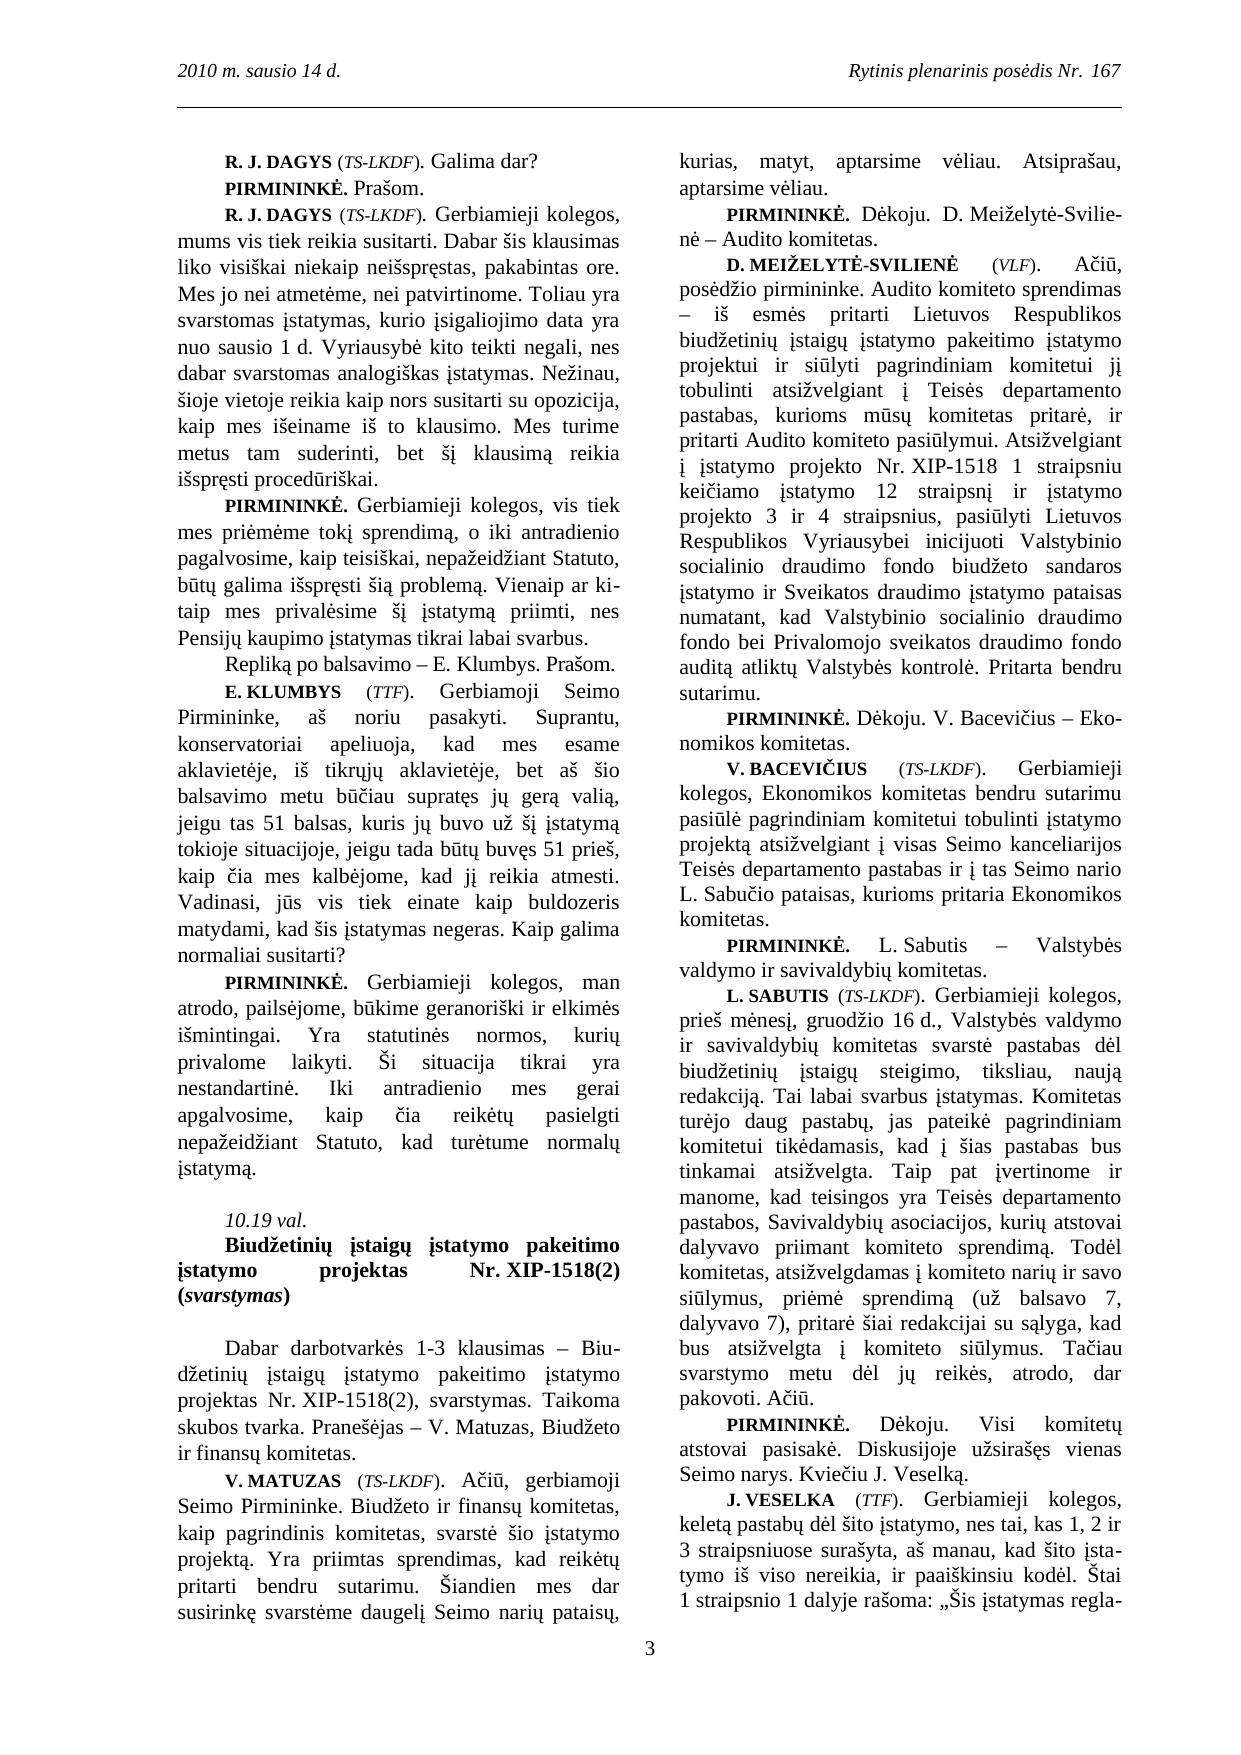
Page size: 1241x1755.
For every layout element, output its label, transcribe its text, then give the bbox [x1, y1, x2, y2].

text V. MATUZAS (TS-LKDF). Ačiū, gerbiamoji Sei­­mo Pirmininke. Biudžeto ir finansų komitetas, kaip pagrindinis komitetas, svarstė šio įstatymo projektą. Yra priimtas sprendimas, kad reikėtų pri­­tarti bendru sutarimu. Šiandien mes dar susirinkę svarstėme daugelį Seimo narių pataisų, [177, 1466, 620, 1625]
text PIRMININKĖ. Dėkoju. D. Meiželytė-Svilie­nė – Audito komitetas. [679, 201, 1122, 251]
text R. J. DAGYS (TS-LKDF). Gerbiamieji kolegos, mums vis tiek reikia susitarti. Dabar šis klausimas liko visiškai niekaip neišspręstas, pakabintas ore. Mes jo nei atmetėme, nei patvirtinome. Toliau yra svarstomas įstatymas, kurio įsigaliojimo data yra nuo sausio 1 d. Vyriausybė kito teikti negali, nes da­bar svarstomas analogiškas įstatymas. Nežinau, šioje vietoje reikia kaip nors susitarti su opozicija, kaip mes išeiname iš to klausimo. Mes turime metus tam suderinti, bet šį klausimą reikia išspręsti procedūriškai. [177, 201, 620, 492]
text PIRMININKĖ. L. Sabutis – Valstybės valdymo ir savivaldybių komitetas. [679, 932, 1122, 982]
text PIRMININKĖ. Prašom. [177, 174, 620, 201]
text V. BACEVIČIUS (TS-LKDF). Gerbiamieji kolegos, Ekonomikos komitetas bendru sutarimu pasiūlė pagrindiniam komitetui tobulinti įstatymo pro­jektą atsižvelgiant į visas Seimo kanceliarijos Teisės departamento pastabas ir į tas Seimo nario L. Sabučio pataisas, kurioms pritaria Ekonomikos komitetas. [679, 755, 1122, 932]
text Biudžetinių įstaigų įstatymo pakeitimo įstatymo projektas Nr. XIP-1518(2) (svarstymas) [177, 1232, 620, 1307]
text R. J. DAGYS (TS-LKDF). Galima dar? [177, 148, 620, 174]
text Dabar darbotvarkės 1-3 klausimas – Biu­džetinių įstaigų įstatymo pakeitimo įstatymo projektas Nr. XIP-1518(2), svarstymas. Taikoma sku­bos tvar­­ka. Pranešėjas – V. Matuzas, Biudžeto ir finansų komitetas. [177, 1334, 620, 1466]
text PIRMININKĖ. Dėkoju. V. Bacevičius – Eko­nomikos komitetas. [679, 705, 1122, 755]
text PIRMININKĖ. Gerbiamieji kolegos, man atrodo, pailsėjome, būkime geranoriški ir elkimės išmintingai. Yra statutinės normos, kurių privalome laikyti. Ši situacija tikrai yra nestandartinė. Iki antradienio mes gerai apgalvosime, kaip čia reikėtų pasielgti nepažeidžiant Statuto, kad turėtume normalų įstatymą. [177, 968, 620, 1181]
text kurias, matyt, aptarsime vėliau. Atsiprašau, aptarsime vėliau. [679, 148, 1122, 201]
text L. SABUTIS (TS-LKDF). Gerbiamieji kolegos, prieš mėnesį, gruodžio 16 d., Valstybės valdymo ir savivaldybių komitetas svarstė pastabas dėl biudžetinių įstaigų steigimo, tiksliau, naują redakciją. Tai labai svarbus įstatymas. Komitetas turėjo daug pastabų, jas pateikė pagrindiniam komitetui ti­kėdamasis, kad į šias pastabas bus tinkamai at­sižvel­gta. Taip pat įvertinome ir manome, kad teisingos yra Teisės departamento pastabos, Sa­vi­valdybių asociacijos, kurių atstovai dalyvavo priimant komiteto sprendimą. Todėl komitetas, at­sižvelgdamas į komiteto narių ir savo siūlymus, priėmė sprendimą (už balsavo 7, dalyvavo 7), pritarė šiai redakcijai su sąlyga, kad bus atsižvelgta į komiteto siūlymus. Tačiau svarstymo metu dėl jų reikės, atrodo, dar pakovoti. Ačiū. [679, 982, 1122, 1411]
text J. VESELKA (TTF). Gerbiamieji kolegos, keletą pastabų dėl šito įstatymo, nes tai, kas 1, 2 ir 3 straipsniuose surašyta, aš manau, kad šito įsta­tymo iš viso nereikia, ir paaiškinsiu kodėl. Štai 1 strai­psnio 1 dalyje rašoma: „Šis įstatymas regla­ [679, 1486, 1122, 1612]
text D. MEIŽELYTĖ-SVILIENĖ (VLF). Ačiū, posėdžio pirmininke. Audito komiteto sprendimas – iš esmės pritarti Lietuvos Respublikos biudžetinių įstaigų įstatymo pakeitimo įstatymo projektui ir siū­lyti pagrindiniam komitetui jį tobulinti atsižvelgiant į Teisės departamento pastabas, kurioms mū­­­­sų komitetas pritarė, ir pritarti Audito komiteto pasiūlymui. Atsižvelgiant į įstatymo projekto Nr. XIP-1518 1 straipsniu keičiamo įstatymo 12 strai­psnį ir įstatymo projekto 3 ir 4 straipsnius, pasiūlyti Lietuvos Respublikos Vyriausybei inicijuoti Valstybinio socialinio draudimo fondo biudže­to sandaros įstatymo ir Sveikatos draudimo įsta­­tymo pataisas numatant, kad Valstybinio socialinio drau­dimo fondo bei Privalomojo sveikatos draudimo fondo auditą atliktų Valstybės kont­rolė. Pritarta bendru sutarimu. [679, 251, 1122, 705]
text Repliką po balsavimo – E. Klumbys. Prašom. [177, 650, 620, 677]
text 10.19 val. [224, 1208, 620, 1232]
text E. KLUMBYS (TTF). Gerbiamoji Seimo Pirmininke, aš noriu pasakyti. Suprantu, konservatoriai apeliuoja, kad mes esame aklavietėje, iš tikrųjų aklavietėje, bet aš šio balsavimo metu būčiau supratęs jų gerą valią, jeigu tas 51 balsas, kuris jų buvo už šį įstatymą tokioje situacijoje, jeigu tada būtų buvęs 51 prieš, kaip čia mes kalbėjome, kad jį reikia atmesti. Vadinasi, jūs vis tiek einate kaip buldozeris matydami, kad šis įstatymas negeras. Kaip galima normaliai susitarti? [177, 677, 620, 968]
text PIRMININKĖ. Gerbiamieji kolegos, vis tiek mes priėmėme tokį sprendimą, o iki antradienio pagalvosime, kaip teisiškai, nepažeidžiant Statuto, būtų galima išspręsti šią problemą. Vienaip ar ki­taip mes privalėsime šį įstatymą priimti, nes Pensijų kaupimo įstatymas tikrai labai svarbus. [177, 492, 620, 650]
text PIRMININKĖ. Dėkoju. Visi komitetų atstovai pasisakė. Diskusijoje užsirašęs vienas Seimo narys. Kviečiu J. Veselką. [679, 1411, 1122, 1486]
